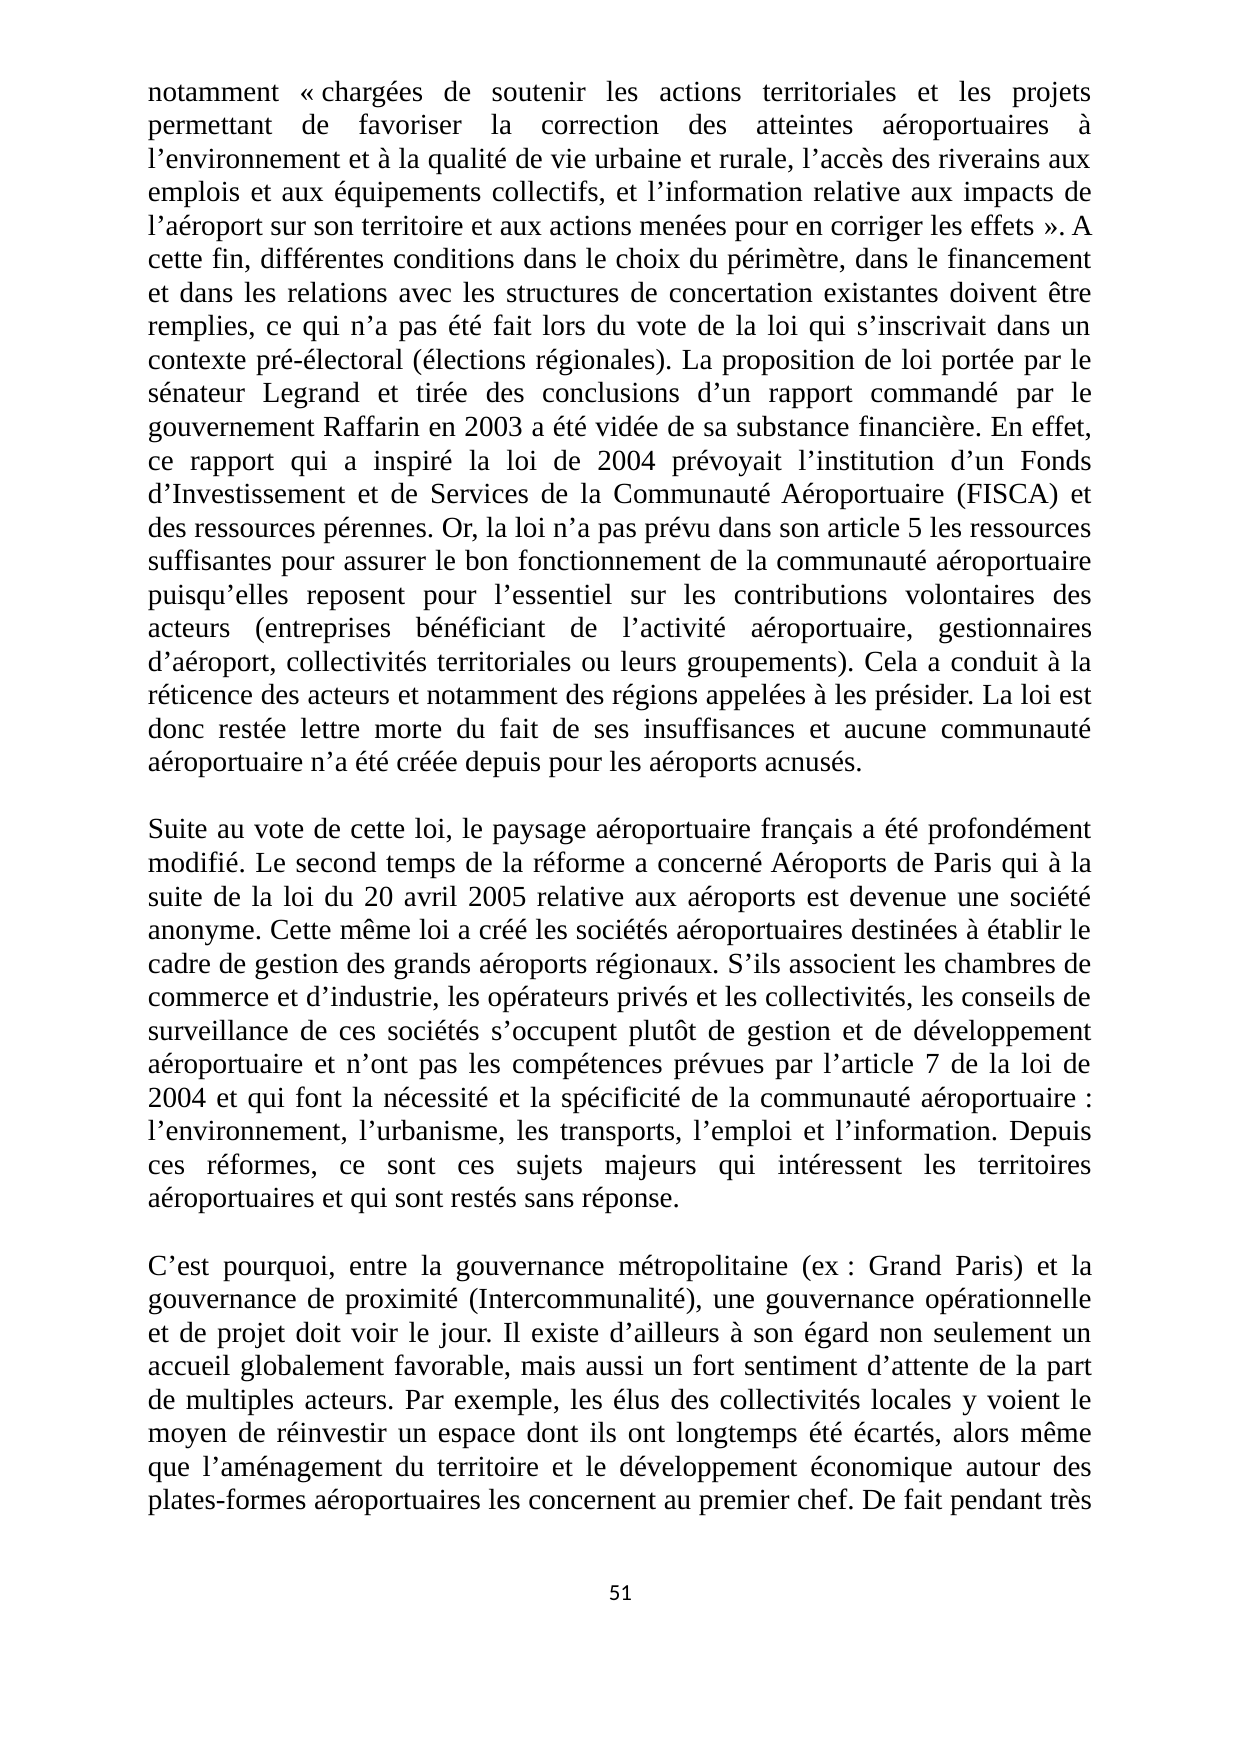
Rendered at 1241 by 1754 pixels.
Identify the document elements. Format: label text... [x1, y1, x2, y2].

text C’est pourquoi, entre la gouvernance métropolitaine (ex : Grand Paris) et la gouvernance de proximité (Intercommunalité), une gouvernance opérationnelle et de projet doit voir le jour. Il existe d’ailleurs à son égard non seulement un accueil globalement favorable, mais aussi un fort sentiment d’attente de la part de multiples acteurs. Par exemple, les élus des collectivités locales y voient le moyen de réinvestir un espace dont ils ont longtemps été écartés, alors même que l’aménagement du territoire et le développement économique autour des plates-formes aéroportuaires les concernent au premier chef. De fait pendant très [148, 1248, 1092, 1516]
text notamment « chargées de soutenir les actions territoriales et les projets permettant de favoriser la correction des atteintes aéroportuaires à l’environnement et à la qualité de vie urbaine et rurale, l’accès des riverains aux emplois et aux équipements collectifs, et l’information relative aux impacts de l’aéroport sur son territoire et aux actions menées pour en corriger les effets ». A cette fin, différentes conditions dans le choix du périmètre, dans le financement et dans les relations avec les structures de concertation existantes doivent être remplies, ce qui n’a pas été fait lors du vote de la loi qui s’inscrivait dans un contexte pré-électoral (élections régionales). La proposition de loi portée par le sénateur Legrand et tirée des conclusions d’un rapport commandé par le gouvernement Raffarin en 2003 a été vidée de sa substance financière. En effet, ce rapport qui a inspiré la loi de 2004 prévoyait l’institution d’un Fonds d’Investissement et de Services de la Communauté Aéroportuaire (FISCA) et des ressources pérennes. Or, la loi n’a pas prévu dans son article 5 les ressources suffisantes pour assurer le bon fonctionnement de la communauté aéroportuaire puisqu’elles reposent pour l’essentiel sur les contributions volontaires des acteurs (entreprises bénéficiant de l’activité aéroportuaire, gestionnaires d’aéroport, collectivités territoriales ou leurs groupements). Cela a conduit à la réticence des acteurs et notamment des régions appelées à les présider. La loi est donc restée lettre morte du fait de ses insuffisances et aucune communauté aéroportuaire n’a été créée depuis pour les aéroports acnusés. [148, 74, 1092, 778]
text Suite au vote de cette loi, le paysage aéroportuaire français a été profondément modifié. Le second temps de la réforme a concerné Aéroports de Paris qui à la suite de la loi du 20 avril 2005 relative aux aéroports est devenue une société anonyme. Cette même loi a créé les sociétés aéroportuaires destinées à établir le cadre de gestion des grands aéroports régionaux. S’ils associent les chambres de commerce et d’industrie, les opérateurs privés et les collectivités, les conseils de surveillance de ces sociétés s’occupent plutôt de gestion et de développement aéroportuaire et n’ont pas les compétences prévues par l’article 7 de la loi de 2004 et qui font la nécessité et la spécificité de la communauté aéroportuaire : l’environnement, l’urbanisme, les transports, l’emploi et l’information. Depuis ces réformes, ce sont ces sujets majeurs qui intéressent les territoires aéroportuaires et qui sont restés sans réponse. [148, 812, 1092, 1214]
